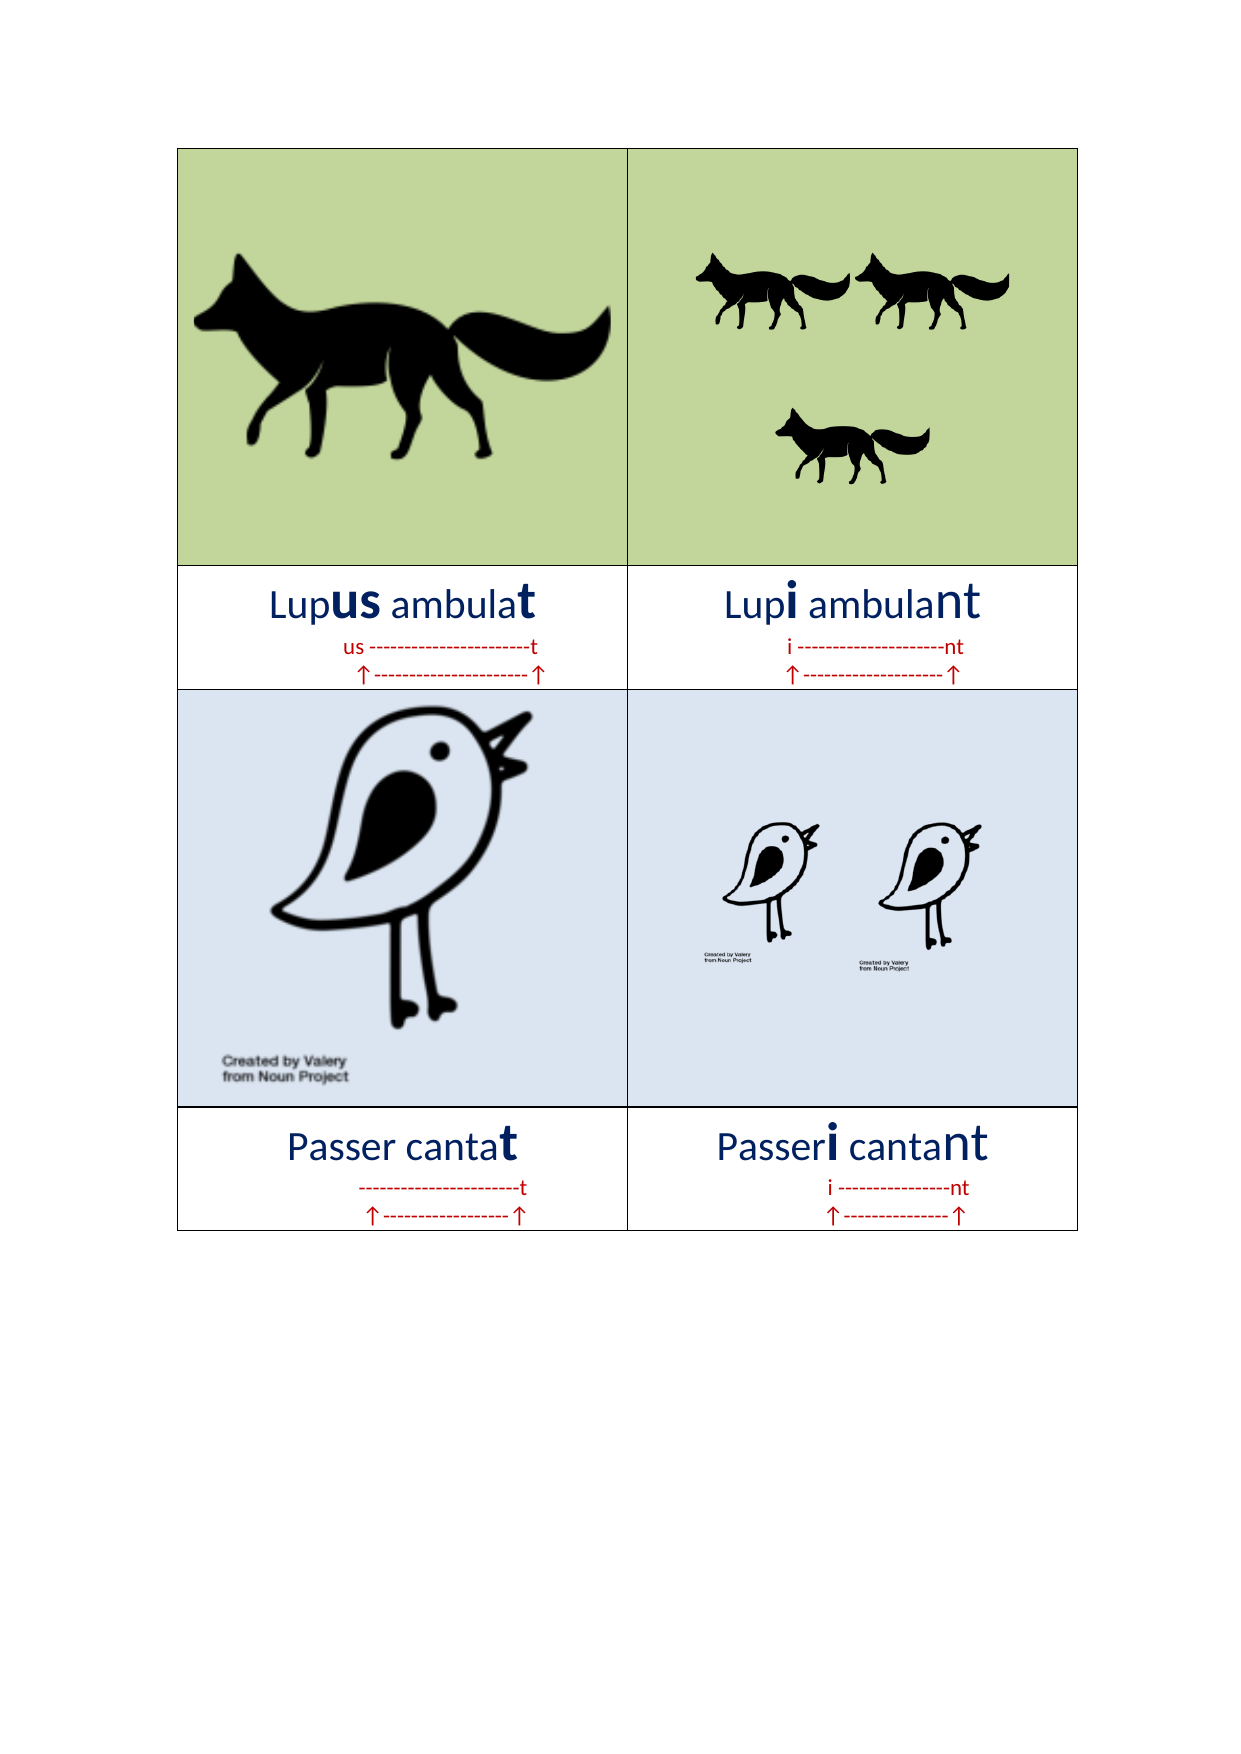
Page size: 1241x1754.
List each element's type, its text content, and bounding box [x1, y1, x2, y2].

table_cell [628, 690, 1077, 1106]
table_cell [178, 149, 627, 565]
table_cell Lupus ambulat us -----------------------t ↑----------------------↑ [178, 566, 627, 688]
table_cell Passer cantat -----------------------t ↑------------------↑ [178, 1108, 627, 1229]
table_cell [628, 149, 1077, 565]
table_cell Lupi ambulant i ---------------------nt ↑--------------------↑ [628, 566, 1077, 688]
table_cell [178, 690, 627, 1106]
table_cell Passeri cantant i ----------------nt ↑---------------↑ [628, 1108, 1077, 1229]
